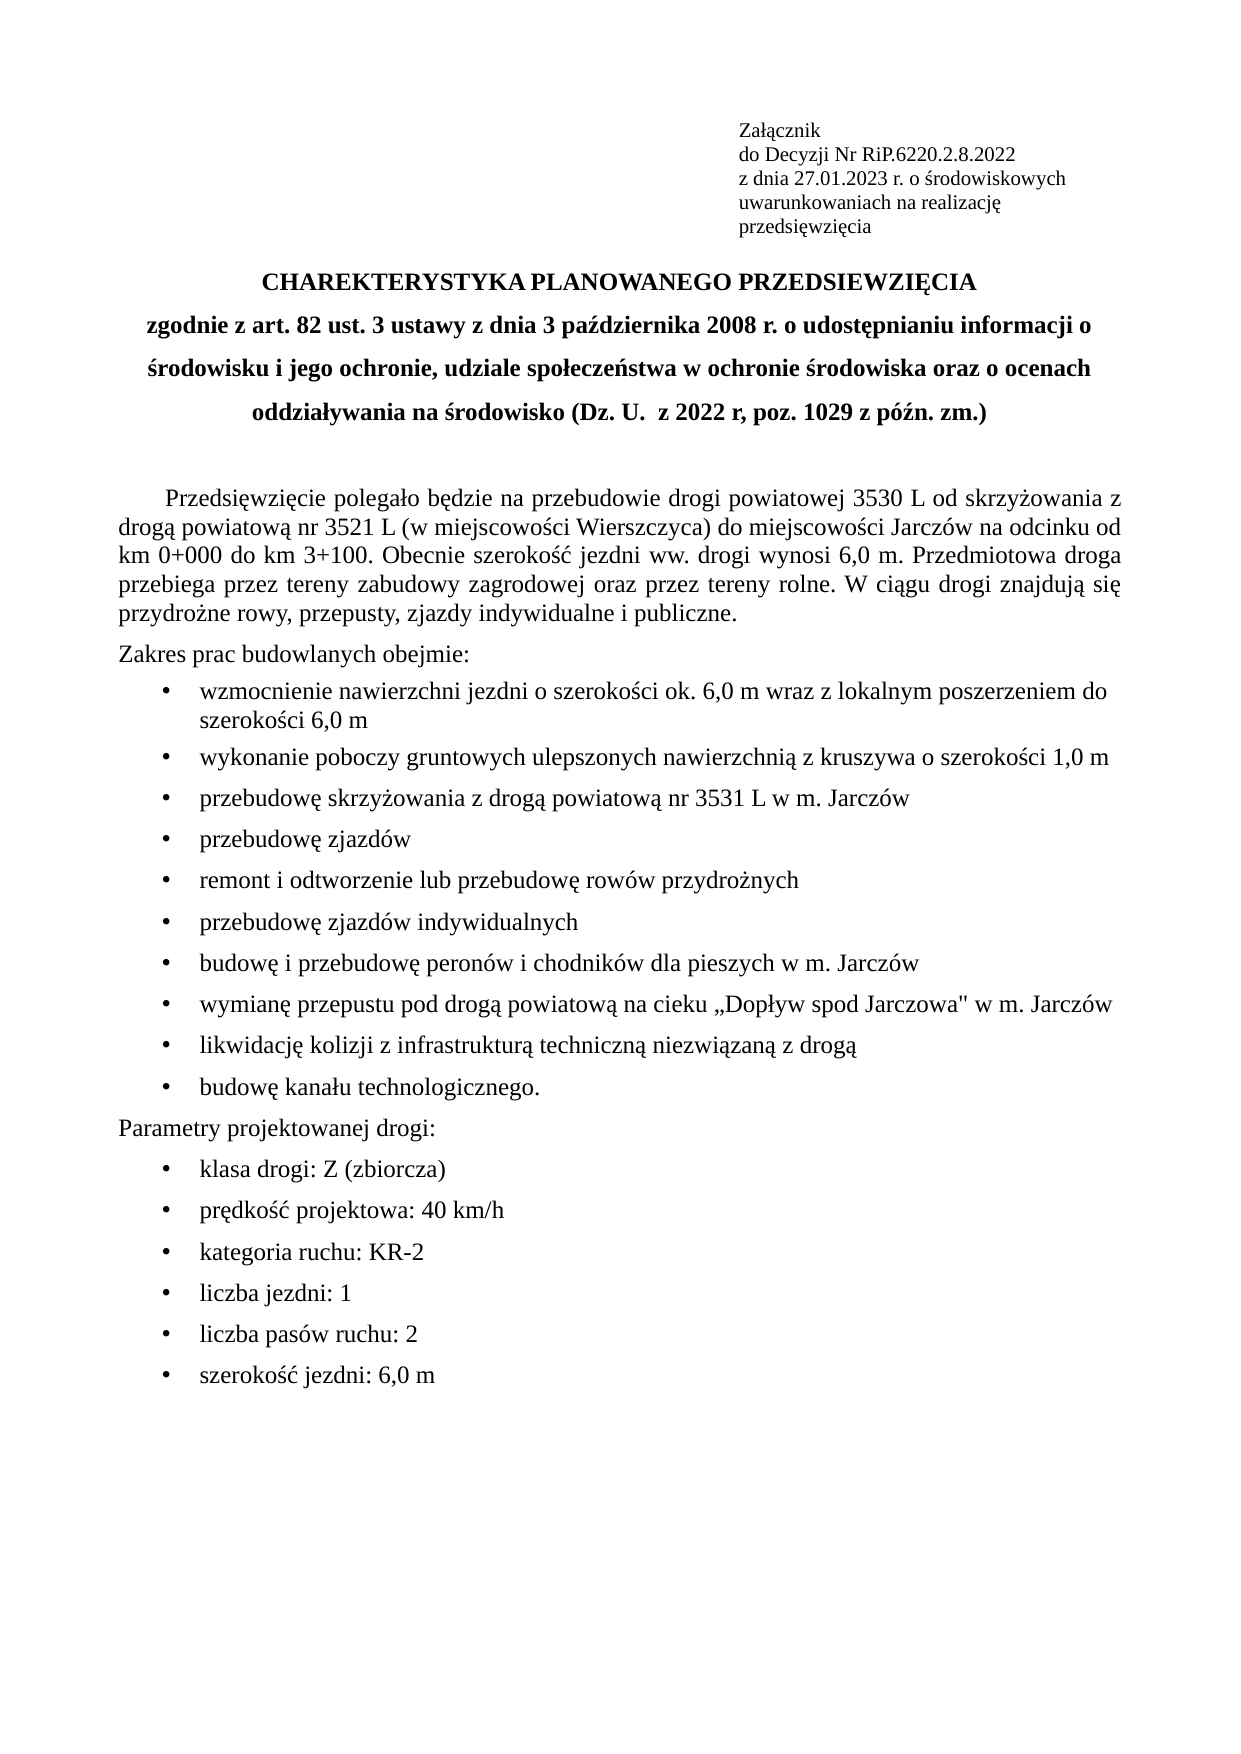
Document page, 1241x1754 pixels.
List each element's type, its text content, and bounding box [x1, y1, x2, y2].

list remont i odtworzenie lub przebudowę rowów przydrożnych [162, 865, 1122, 894]
list wzmocnienie nawierzchni jezdni o szerokości ok. 6,0 m wraz z lokalnym poszerzeniem do szerokości 6,0 m [162, 676, 1122, 733]
list szerokość jezdni: 6,0 m [162, 1360, 1122, 1389]
list liczba jezdni: 1 [162, 1278, 1122, 1307]
list przebudowę zjazdów indywidualnych [162, 907, 1122, 935]
text Przedsięwzięcie polegało będzie na przebudowie drogi powiatowej 3530 L od skrzyżowania z drogą powiatową nr 3521 L (w miejscowości Wierszczyca) do miejscowości Jarczów na odcinku od km 0+000 do km 3+100. Obecnie szerokość jezdni ww. drogi wynosi 6,0 m. Przedmiotowa droga przebiega przez tereny zabudowy zagrodowej oraz przez tereny rolne. W ciągu drogi znajdują się przydrożne rowy, przepusty, zjazdy indywidualne i publiczne. [118, 483, 1122, 627]
text Załącznik [738, 118, 1122, 142]
list likwidację kolizji z infrastrukturą techniczną niezwiązaną z drogą [162, 1030, 1122, 1059]
list kategoria ruchu: KR-2 [162, 1237, 1122, 1265]
text Parametry projektowanej drogi: [118, 1113, 1122, 1142]
text do Decyzji Nr RiP.6220.2.8.2022 [738, 142, 1122, 166]
text CHAREKTERYSTYKA PLANOWANEGO PRZEDSIEWZIĘCIA [117, 267, 1122, 296]
list prędkość projektowa: 40 km/h [162, 1195, 1122, 1224]
text zgodnie z art. 82 ust. 3 ustawy z dnia 3 października 2008 r. o udostępnianiu informacji o środowisku i jego ochronie, udziale społeczeństwa w ochronie środowiska oraz o ocenach oddziaływania na środowisko (Dz. U. z 2022 r, poz. 1029 z późn. zm.) [117, 310, 1122, 425]
text Zakres prac budowlanych obejmie: [118, 639, 1122, 668]
list budowę kanału technologicznego. [162, 1072, 1122, 1100]
list wymianę przepustu pod drogą powiatową na cieku „Dopływ spod Jarczowa" w m. Jarczów [162, 989, 1122, 1018]
list budowę i przebudowę peronów i chodników dla pieszych w m. Jarczów [162, 948, 1122, 977]
list liczba pasów ruchu: 2 [162, 1319, 1122, 1348]
list klasa drogi: Z (zbiorcza) [162, 1154, 1122, 1183]
list przebudowę zjazdów [162, 824, 1122, 853]
list przebudowę skrzyżowania z drogą powiatową nr 3531 L w m. Jarczów [162, 783, 1122, 812]
text z dnia 27.01.2023 r. o środowiskowych uwarunkowaniach na realizację przedsięwzięcia [738, 166, 1122, 238]
list wykonanie poboczy gruntowych ulepszonych nawierzchnią z kruszywa o szerokości 1,0 m [162, 742, 1122, 770]
